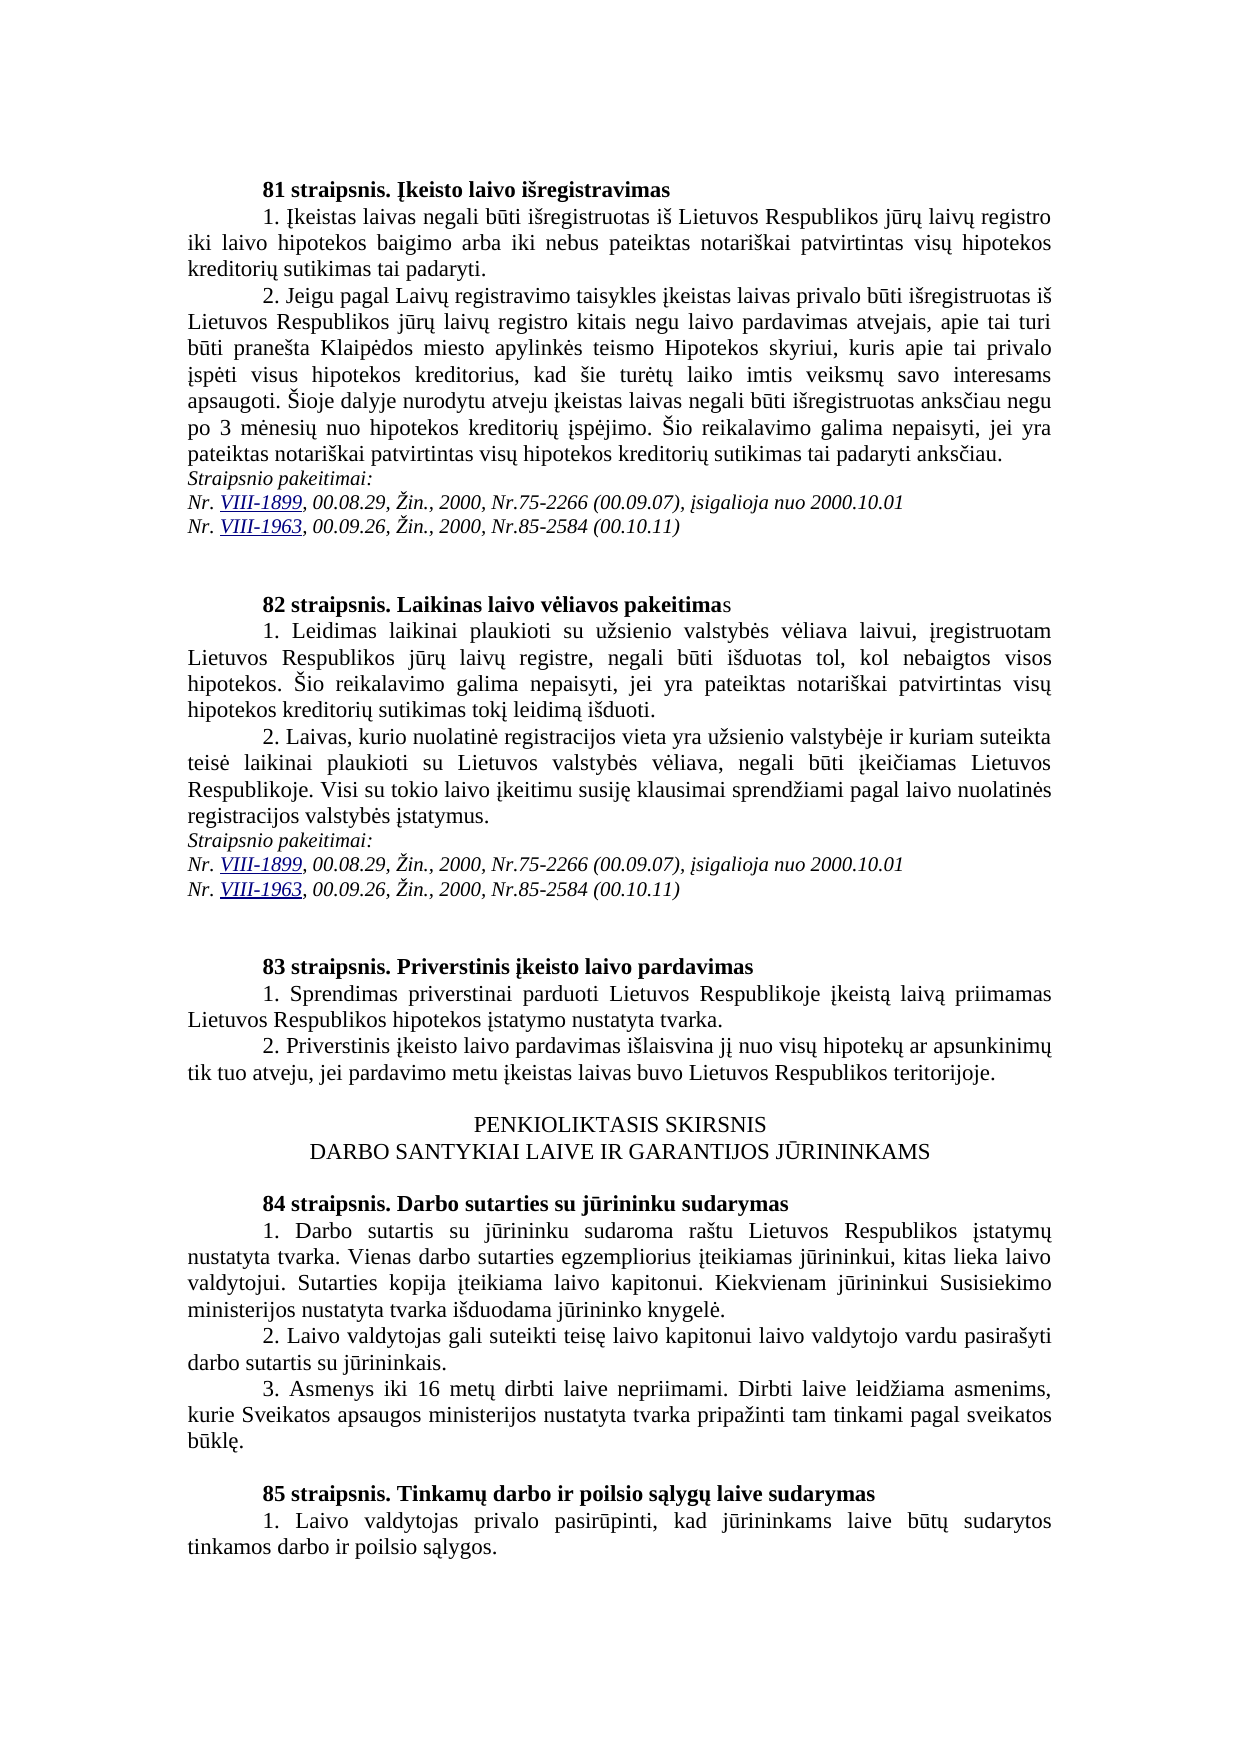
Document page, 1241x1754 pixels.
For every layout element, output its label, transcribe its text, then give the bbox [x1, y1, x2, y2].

text 85 straipsnis. Tinkamų darbo ir poilsio sąlygų laive sudarymas [187, 1480, 1053, 1507]
text 2. Laivo valdytojas gali suteikti teisę laivo kapitonui laivo valdytojo vardu pasirašyti darbo sutartis su jūrininkais. [187, 1322, 1053, 1375]
text PENKIOLIKTASIS SKIRSNIS [187, 1111, 1053, 1138]
text Straipsnio pakeitimai: [187, 466, 1053, 490]
text 1. Darbo sutartis su jūrininku sudaroma raštu Lietuvos Respublikos įstatymų nustatyta tvarka. Vienas darbo sutarties egzempliorius įteikiamas jūrininkui, kitas lieka laivo valdytojui. Sutarties kopija įteikiama laivo kapitonui. Kiekvienam jūrininkui Susisiekimo ministerijos nustatyta tvarka išduodama jūrininko knygelė. [187, 1217, 1053, 1322]
text 1. Leidimas laikinai plaukioti su užsienio valstybės vėliava laivui, įregistruotam Lietuvos Respublikos jūrų laivų registre, negali būti išduotas tol, kol nebaigtos visos hipotekos. Šio reikalavimo galima nepaisyti, jei yra pateiktas notariškai patvirtintas visų hipotekos kreditorių sutikimas tokį leidimą išduoti. [187, 617, 1053, 723]
text 84 straipsnis. Darbo sutarties su jūrininku sudarymas [187, 1190, 1053, 1217]
text 81 straipsnis. Įkeisto laivo išregistravimas [187, 176, 1053, 203]
text DARBO SANTYKIAI LAIVE IR GARANTIJOS JŪRININKAMS [187, 1138, 1053, 1164]
text 82 straipsnis. Laikinas laivo vėliavos pakeitimas [187, 591, 1053, 617]
text Nr. VIII-1963, 00.09.26, Žin., 2000, Nr.85-2584 (00.10.11) [187, 876, 1053, 901]
text Nr. VIII-1963, 00.09.26, Žin., 2000, Nr.85-2584 (00.10.11) [187, 514, 1053, 538]
text 2. Laivas, kurio nuolatinė registracijos vieta yra užsienio valstybėje ir kuriam suteikta teisė laikinai plaukioti su Lietuvos valstybės vėliava, negali būti įkeičiamas Lietuvos Respublikoje. Visi su tokio laivo įkeitimu susiję klausimai sprendžiami pagal laivo nuolatinės registracijos valstybės įstatymus. [187, 723, 1053, 828]
text 83 straipsnis. Priverstinis įkeisto laivo pardavimas [187, 953, 1053, 979]
text 2. Jeigu pagal Laivų registravimo taisykles įkeistas laivas privalo būti išregistruotas iš Lietuvos Respublikos jūrų laivų registro kitais negu laivo pardavimas atvejais, apie tai turi būti pranešta Klaipėdos miesto apylinkės teismo Hipotekos skyriui, kuris apie tai privalo įspėti visus hipotekos kreditorius, kad šie turėtų laiko imtis veiksmų savo interesams apsaugoti. Šioje dalyje nurodytu atveju įkeistas laivas negali būti išregistruotas anksčiau negu po 3 mėnesių nuo hipotekos kreditorių įspėjimo. Šio reikalavimo galima nepaisyti, jei yra pateiktas notariškai patvirtintas visų hipotekos kreditorių sutikimas tai padaryti anksčiau. [187, 282, 1053, 466]
text Straipsnio pakeitimai: [187, 828, 1053, 852]
text 1. Sprendimas priverstinai parduoti Lietuvos Respublikoje įkeistą laivą priimamas Lietuvos Respublikos hipotekos įstatymo nustatyta tvarka. [187, 979, 1053, 1032]
text Nr. VIII-1899, 00.08.29, Žin., 2000, Nr.75-2266 (00.09.07), įsigalioja nuo 2000.10.01 [187, 490, 1053, 514]
text 2. Priverstinis įkeisto laivo pardavimas išlaisvina jį nuo visų hipotekų ar apsunkinimų tik tuo atveju, jei pardavimo metu įkeistas laivas buvo Lietuvos Respublikos teritorijoje. [187, 1032, 1053, 1085]
text 3. Asmenys iki 16 metų dirbti laive nepriimami. Dirbti laive leidžiama asmenims, kurie Sveikatos apsaugos ministerijos nustatyta tvarka pripažinti tam tinkami pagal sveikatos būklę. [187, 1375, 1053, 1454]
text 1. Laivo valdytojas privalo pasirūpinti, kad jūrininkams laive būtų sudarytos tinkamos darbo ir poilsio sąlygos. [187, 1507, 1053, 1559]
text 1. Įkeistas laivas negali būti išregistruotas iš Lietuvos Respublikos jūrų laivų registro iki laivo hipotekos baigimo arba iki nebus pateiktas notariškai patvirtintas visų hipotekos kreditorių sutikimas tai padaryti. [187, 203, 1053, 282]
text Nr. VIII-1899, 00.08.29, Žin., 2000, Nr.75-2266 (00.09.07), įsigalioja nuo 2000.10.01 [187, 852, 1053, 876]
